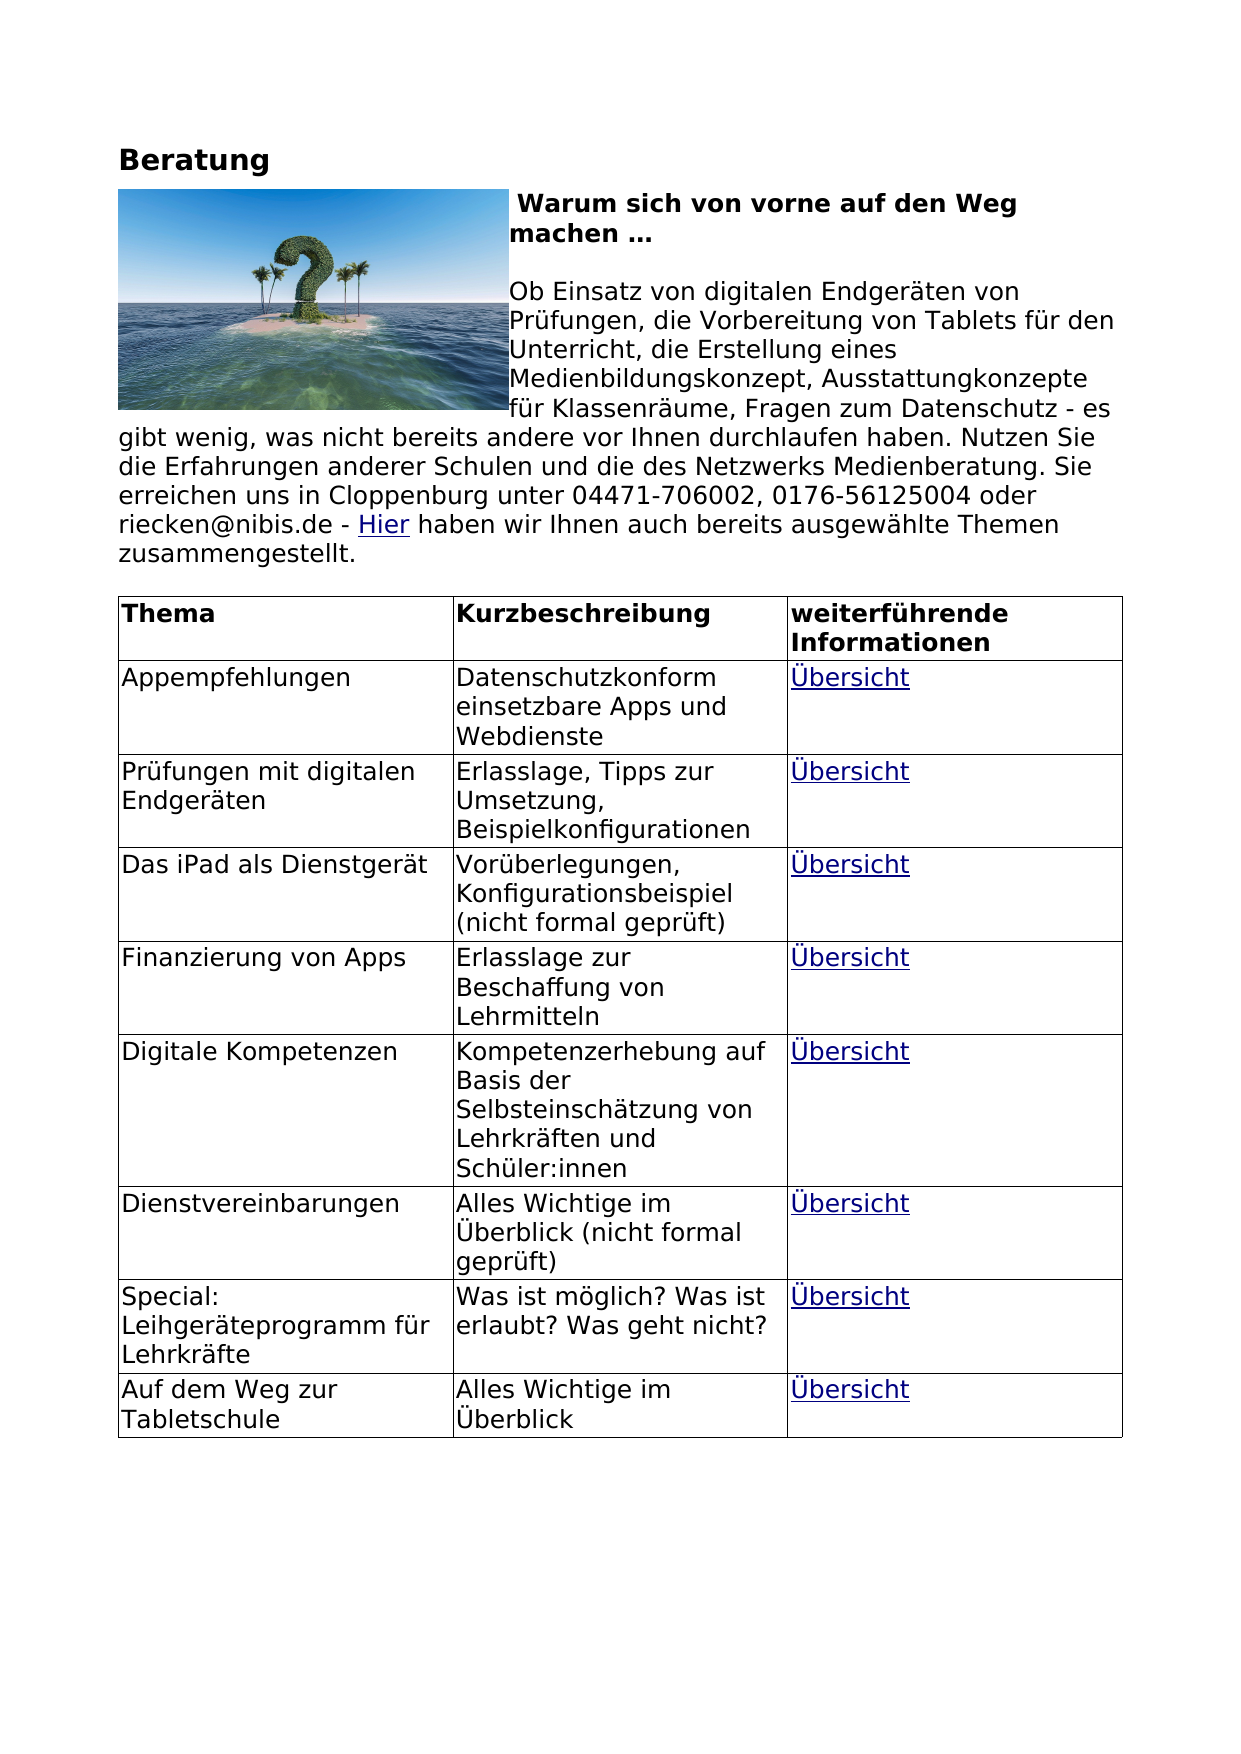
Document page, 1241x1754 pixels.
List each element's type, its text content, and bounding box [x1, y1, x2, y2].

table_cell Vorüberlegungen, Konfigurationsbeispiel (nicht formal geprüft) [454, 848, 787, 941]
table_cell Alles Wichtige im Überblick [454, 1374, 787, 1437]
text Warum sich von vorne auf den Weg machen … Ob Einsatz von digitalen Endgeräten von Prüfungen, die Vorbereitung von Tablets für den Unterricht, die Erstellung eines Medienbildungskonzept, Ausstattungkonzepte für Klassenräume, Fragen zum Datenschutz - es gibt wenig, was nicht bereits andere vor Ihnen durchlaufen haben. Nutzen Sie die Erfahrungen anderer Schulen und die des Netzwerks Medienberatung. Sie erreichen uns in Cloppenburg unter 04471-706002, 0176-56125004 oder riecken@nibis.de - Hier haben wir Ihnen auch bereits ausgewählte Themen zusammengestellt. [118, 189, 1122, 569]
table_cell Erlasslage zur Beschaffung von Lehrmitteln [454, 942, 787, 1034]
table_cell Übersicht [788, 661, 1122, 754]
table_cell Übersicht [788, 1187, 1122, 1279]
table_cell Was ist möglich? Was ist erlaubt? Was geht nicht? [454, 1280, 787, 1373]
subtitle Beratung [118, 143, 1122, 177]
table_header Kurzbeschreibung [454, 597, 787, 660]
table_cell Das iPad als Dienstgerät [119, 848, 453, 941]
table_cell Erlasslage, Tipps zur Umsetzung, Beispielkonfigurationen [454, 755, 787, 847]
table_cell Datenschutzkonform einsetzbare Apps und Webdienste [454, 661, 787, 754]
table_header weiterführende Informationen [788, 597, 1122, 660]
table_cell Dienstvereinbarungen [119, 1187, 453, 1279]
table_cell Appempfehlungen [119, 661, 453, 754]
table_cell Übersicht [788, 942, 1122, 1034]
table_cell Übersicht [788, 1374, 1122, 1437]
table_cell Übersicht [788, 755, 1122, 847]
table_cell Übersicht [788, 1280, 1122, 1373]
table_header Thema [119, 597, 453, 660]
table_cell Kompetenzerhebung auf Basis der Selbsteinschätzung von Lehrkräften und Schüler:innen [454, 1035, 787, 1186]
table_cell Übersicht [788, 1035, 1122, 1186]
table_cell Finanzierung von Apps [119, 942, 453, 1034]
table_cell Digitale Kompetenzen [119, 1035, 453, 1186]
table_cell Auf dem Weg zur Tabletschule [119, 1374, 453, 1437]
table_cell Alles Wichtige im Überblick (nicht formal geprüft) [454, 1187, 787, 1279]
table_cell Übersicht [788, 848, 1122, 941]
table_cell Special: Leihgeräteprogramm für Lehrkräfte [119, 1280, 453, 1373]
picture [118, 189, 509, 410]
table_cell Prüfungen mit digitalen Endgeräten [119, 755, 453, 847]
